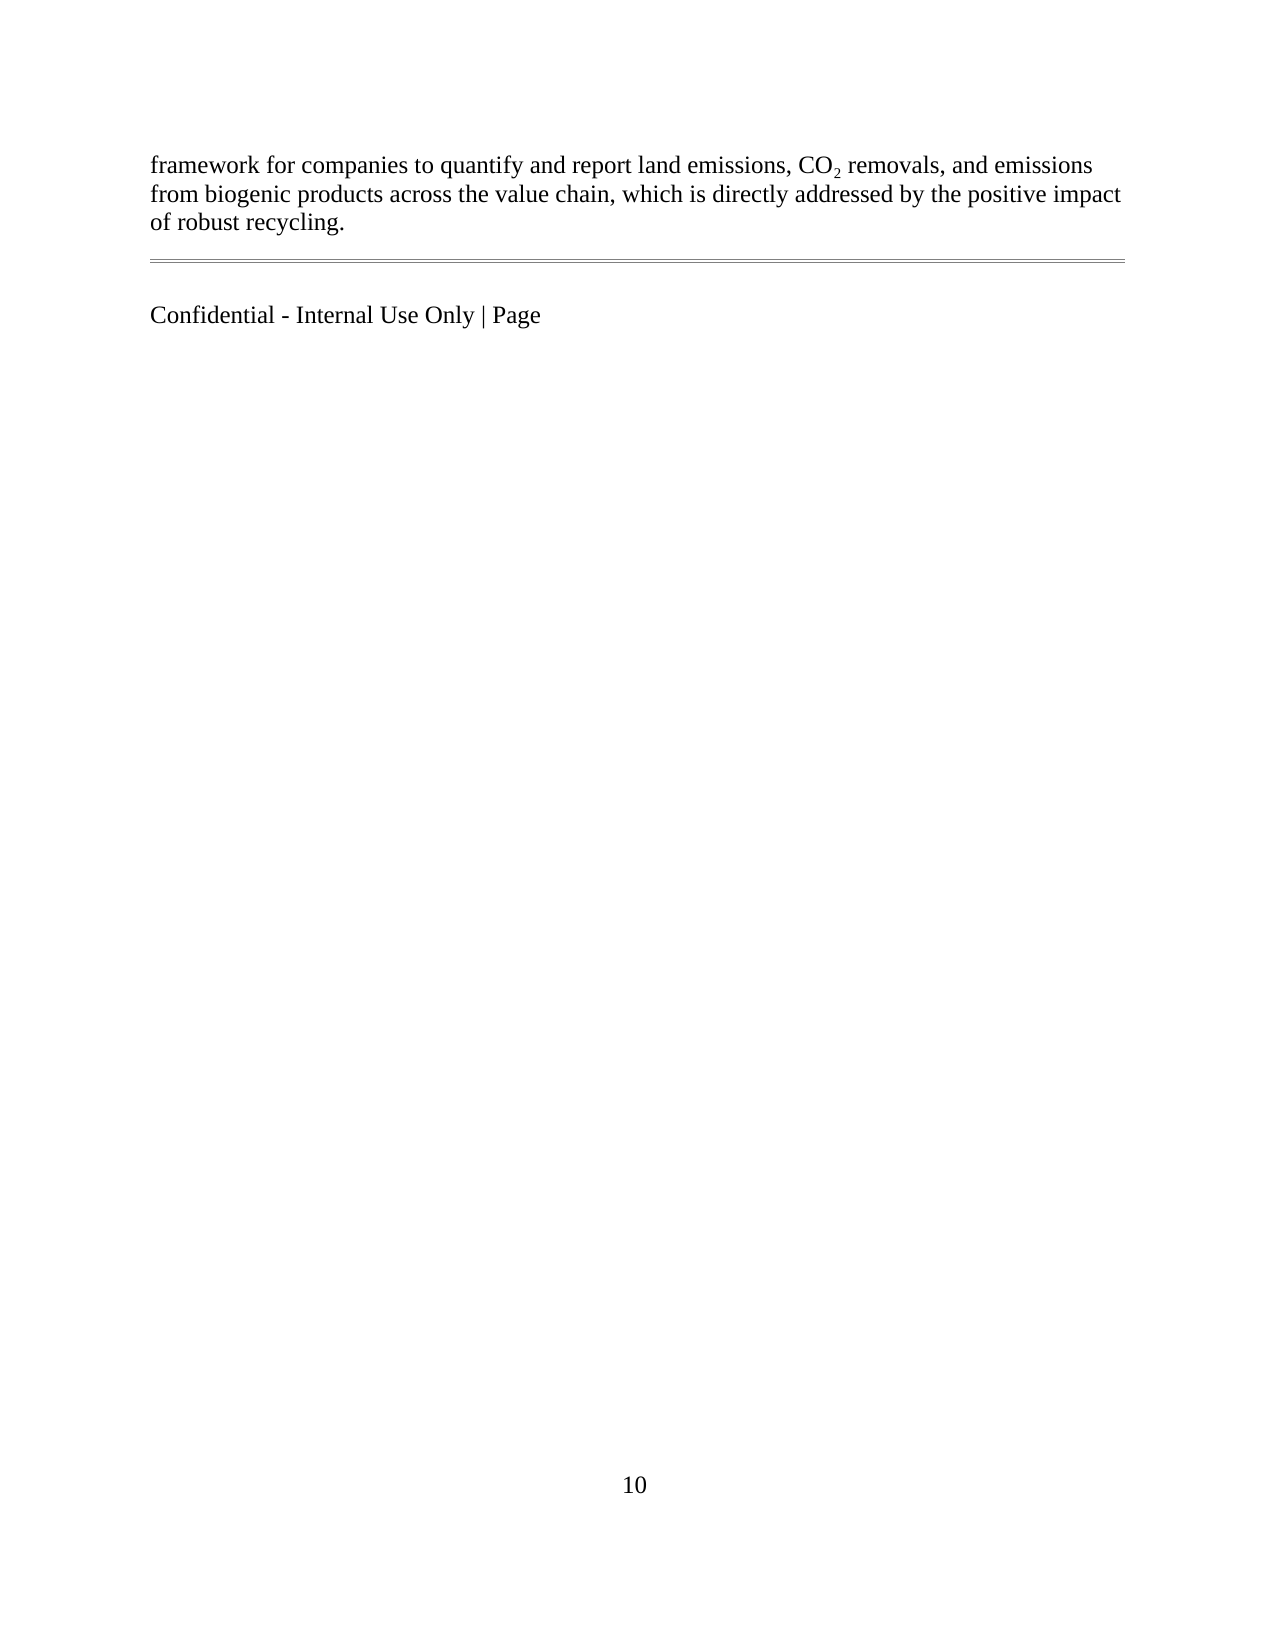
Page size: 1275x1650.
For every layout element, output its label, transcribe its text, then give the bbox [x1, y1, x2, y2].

text Confidential - Internal Use Only | Page [150, 300, 1125, 329]
text framework for companies to quantify and report land emissions, CO₂ removals, and emissions from biogenic products across the value chain, which is directly addressed by the positive impact of robust recycling. [150, 150, 1125, 236]
